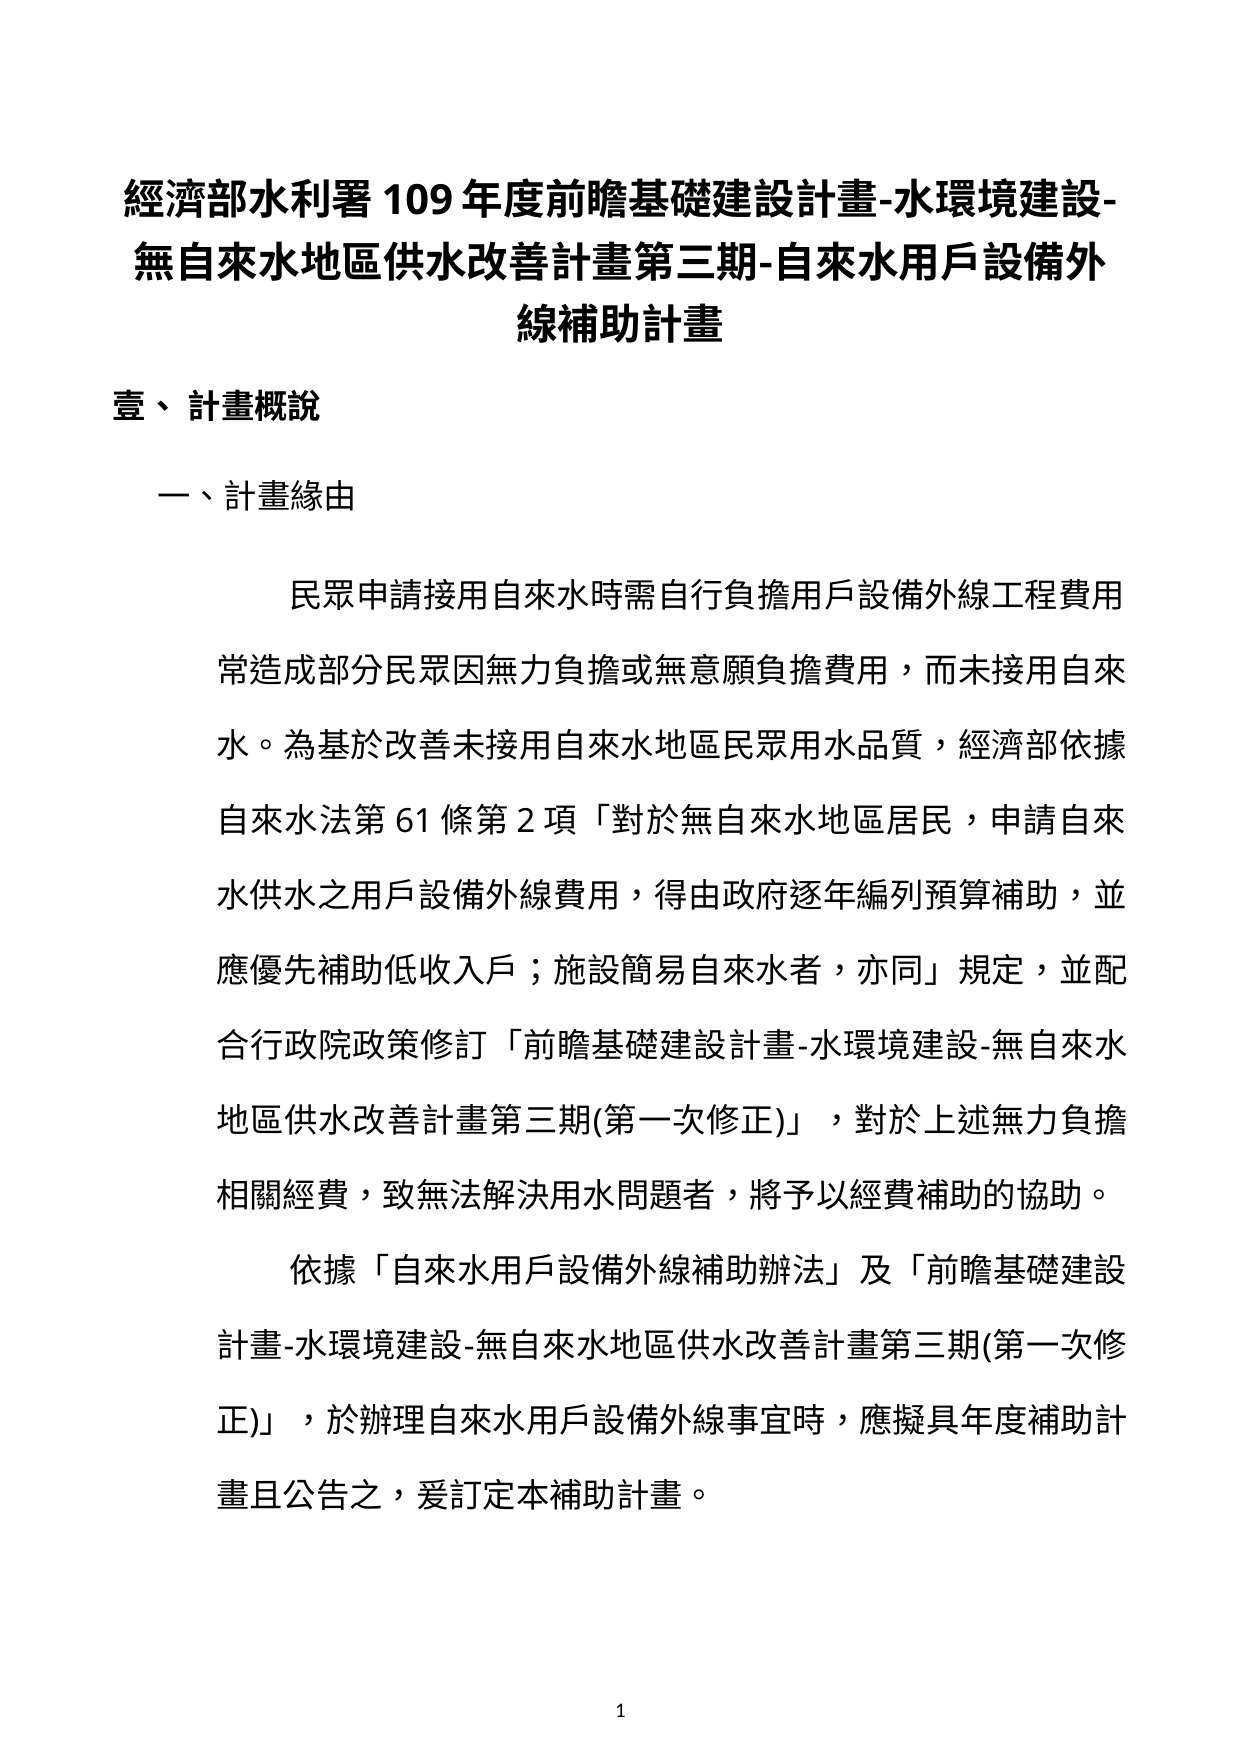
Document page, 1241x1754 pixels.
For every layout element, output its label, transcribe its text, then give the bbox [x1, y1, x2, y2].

list 計畫緣由 [157, 456, 1128, 531]
list 依據「自來水用戶設備外線補助辦法」及「前瞻基礎建設計畫-水環境建設-無自來水地區供水改善計畫第三期(第一次修正)」，於辦理自來水用戶設備外線事宜時，應擬具年度補助計畫且公告之，爰訂定本補助計畫。 [216, 1230, 1128, 1530]
list 計畫概說 [112, 367, 1128, 442]
text 經濟部水利署109年度前瞻基礎建設計畫-水環境建設-無自來水地區供水改善計畫第三期-自來水用戶設備外線補助計畫 [112, 164, 1128, 352]
list 民眾申請接用自來水時需自行負擔用戶設備外線工程費用，常造成部分民眾因無力負擔或無意願負擔費用，而未接用自來水。為基於改善未接用自來水地區民眾用水品質，經濟部依據自來水法第61條第2項「對於無自來水地區居民，申請自來水供水之用戶設備外線費用，得由政府逐年編列預算補助，並應優先補助低收入戶；施設簡易自來水者，亦同」規定，並配合行政院政策修訂「前瞻基礎建設計畫-水環境建設-無自來水地區供水改善計畫第三期(第一次修正)」，對於上述無力負擔相關經費，致無法解決用水問題者，將予以經費補助的協助。 [216, 555, 1128, 1230]
